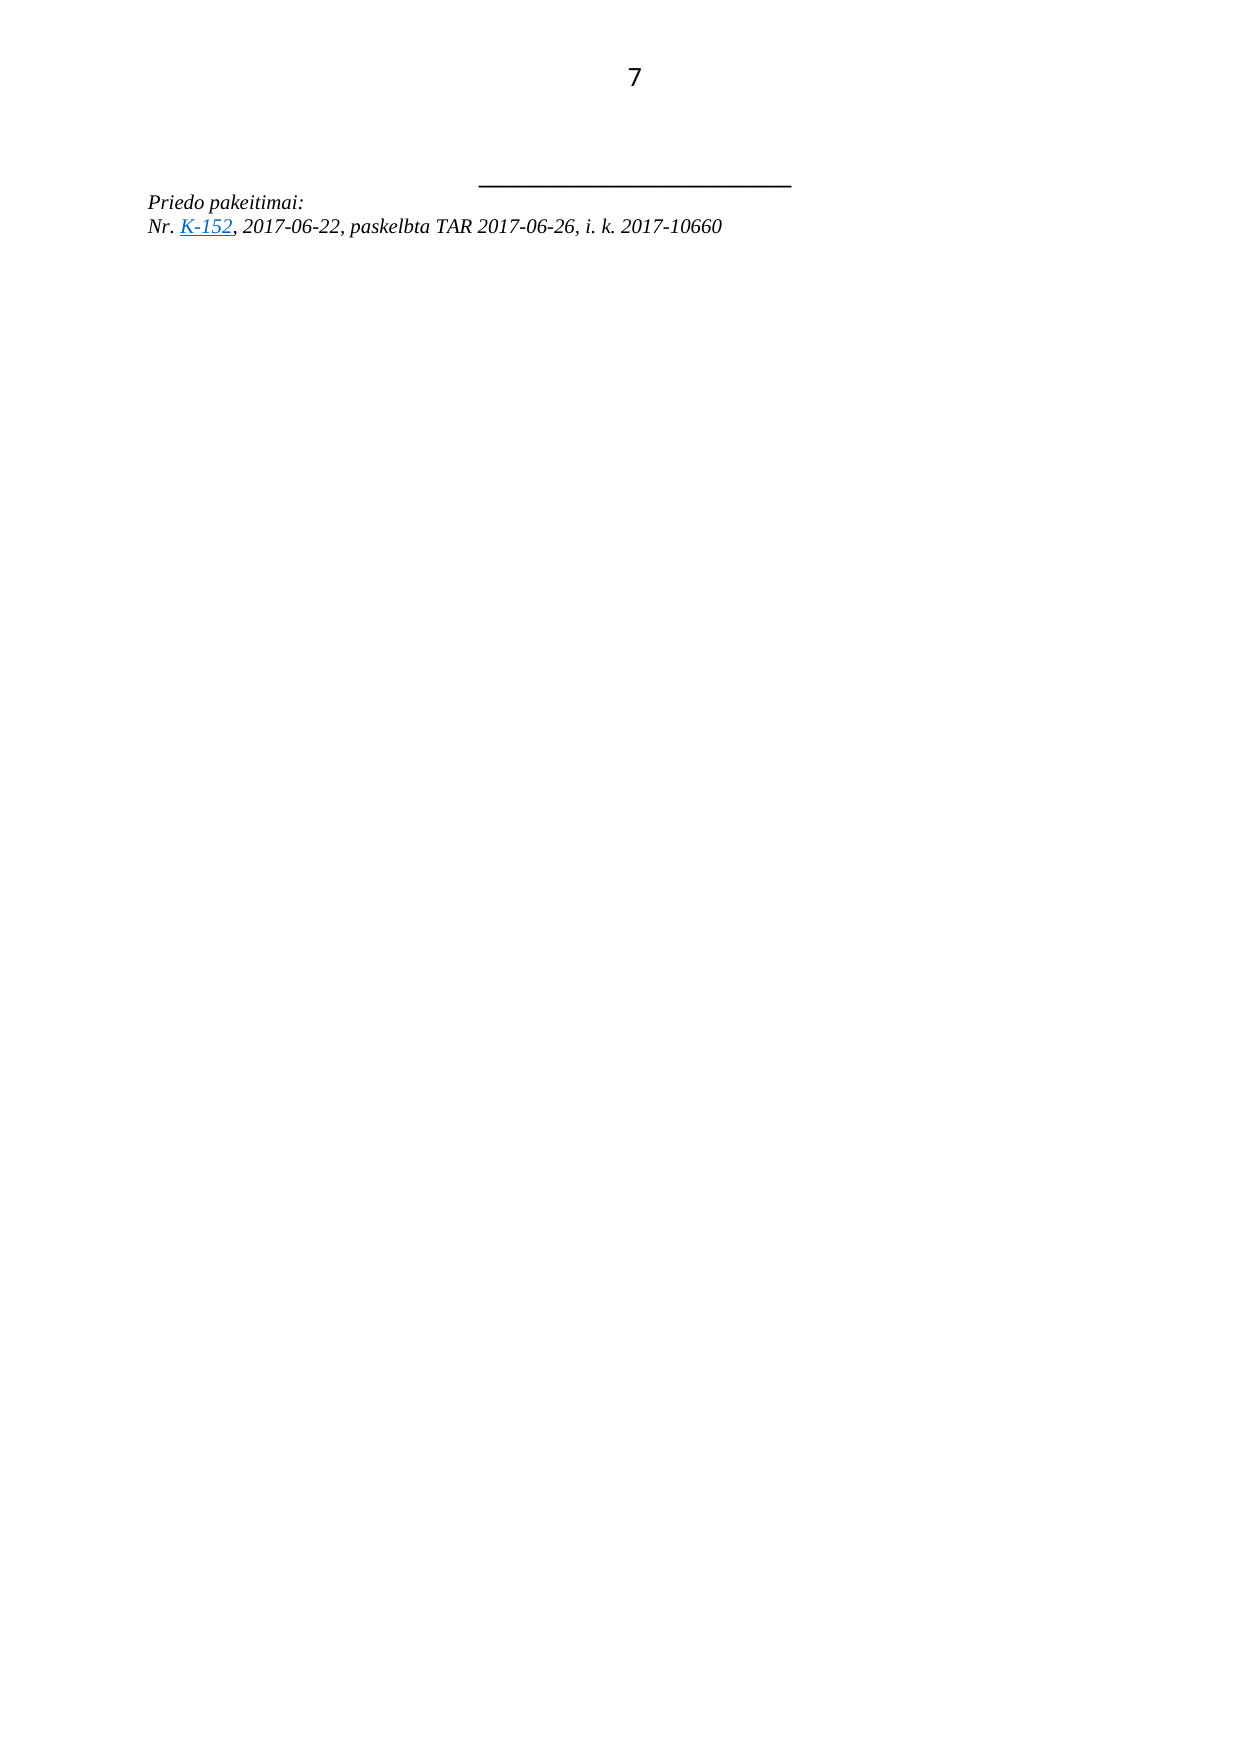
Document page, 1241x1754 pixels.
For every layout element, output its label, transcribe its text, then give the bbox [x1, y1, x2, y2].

text Nr. K-152, 2017-06-22, paskelbta TAR 2017-06-26, i. k. 2017-10660 [148, 214, 1122, 238]
text _________________________ [148, 161, 1122, 190]
text Priedo pakeitimai: [148, 190, 1122, 214]
